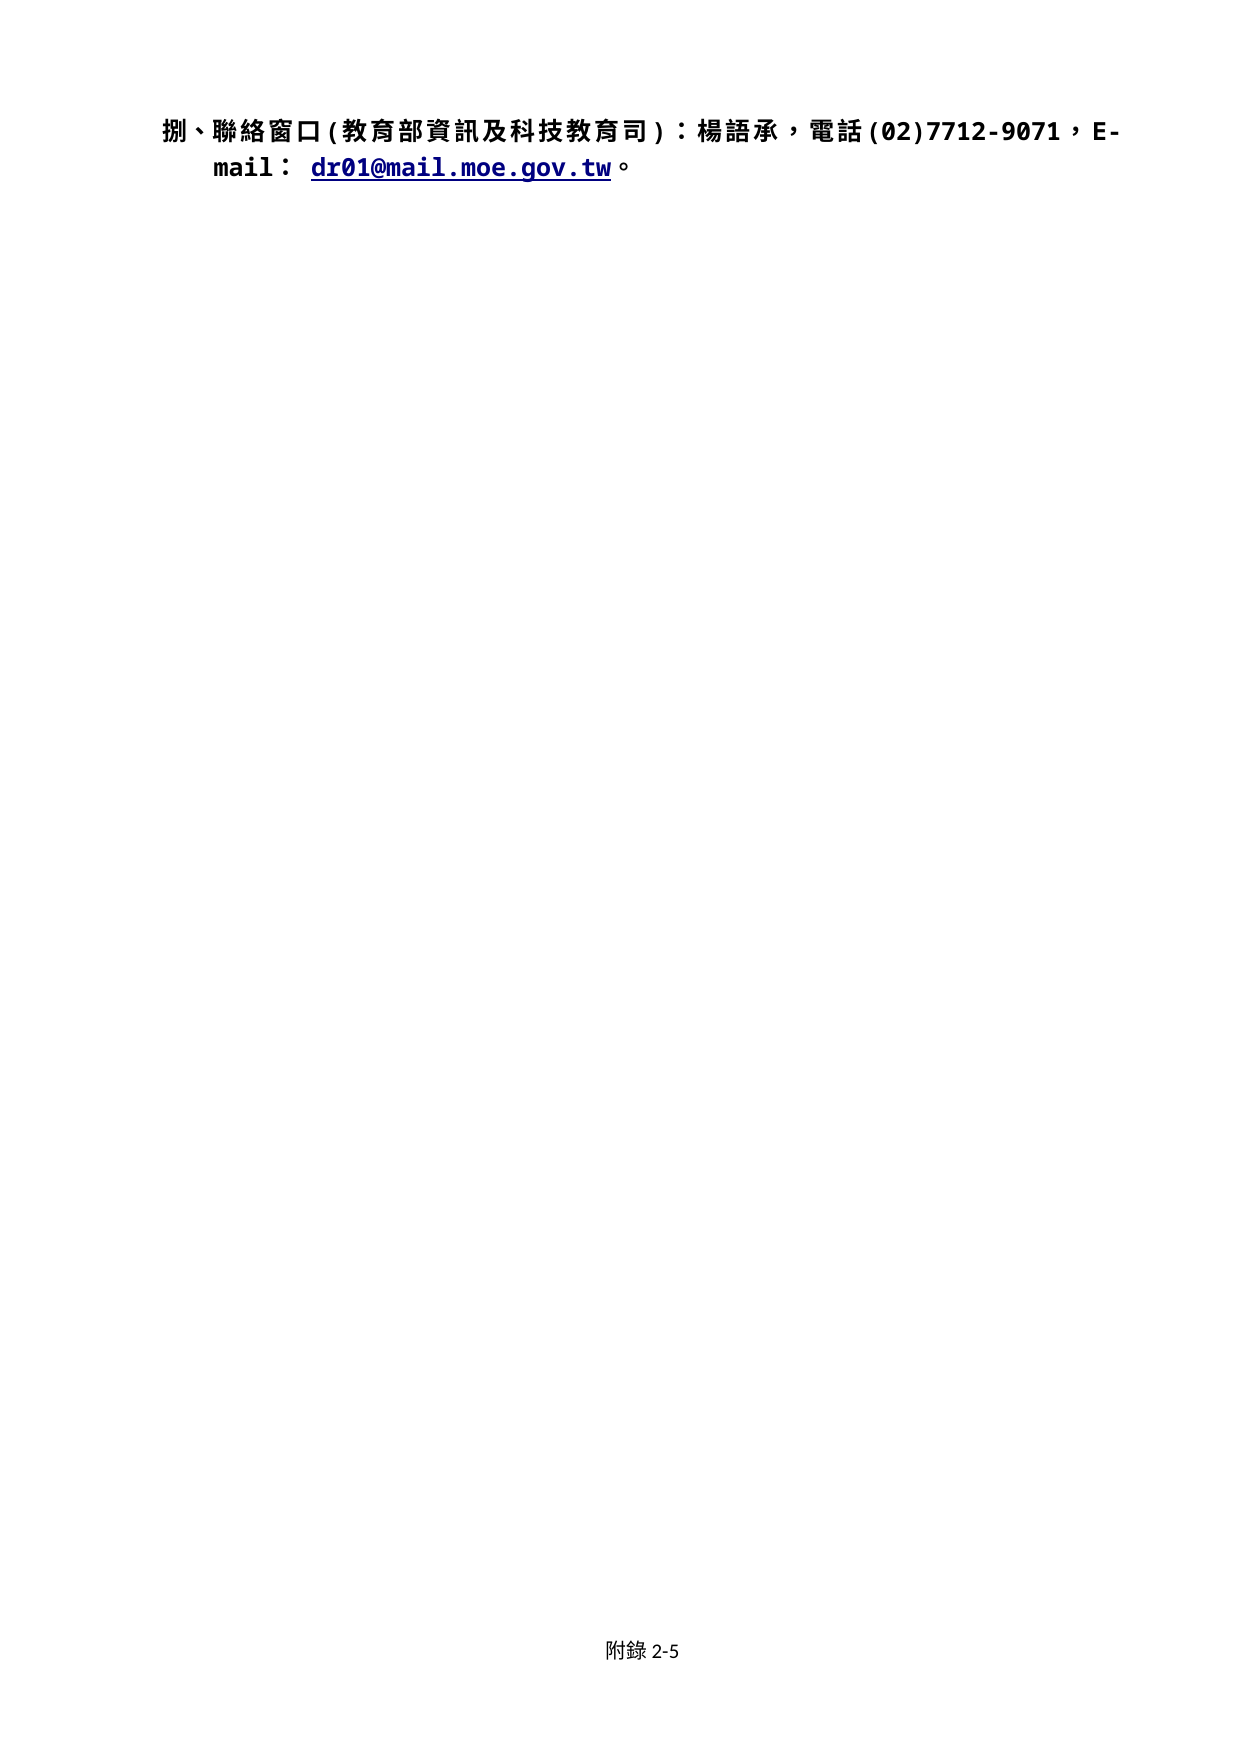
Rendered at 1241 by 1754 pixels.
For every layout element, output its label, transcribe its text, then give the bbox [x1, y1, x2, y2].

list 聯絡窗口(教育部資訊及科技教育司)：楊語承，電話(02)7712-9071，E-mail： dr01@mail.moe.gov.tw。 [162, 111, 1122, 184]
